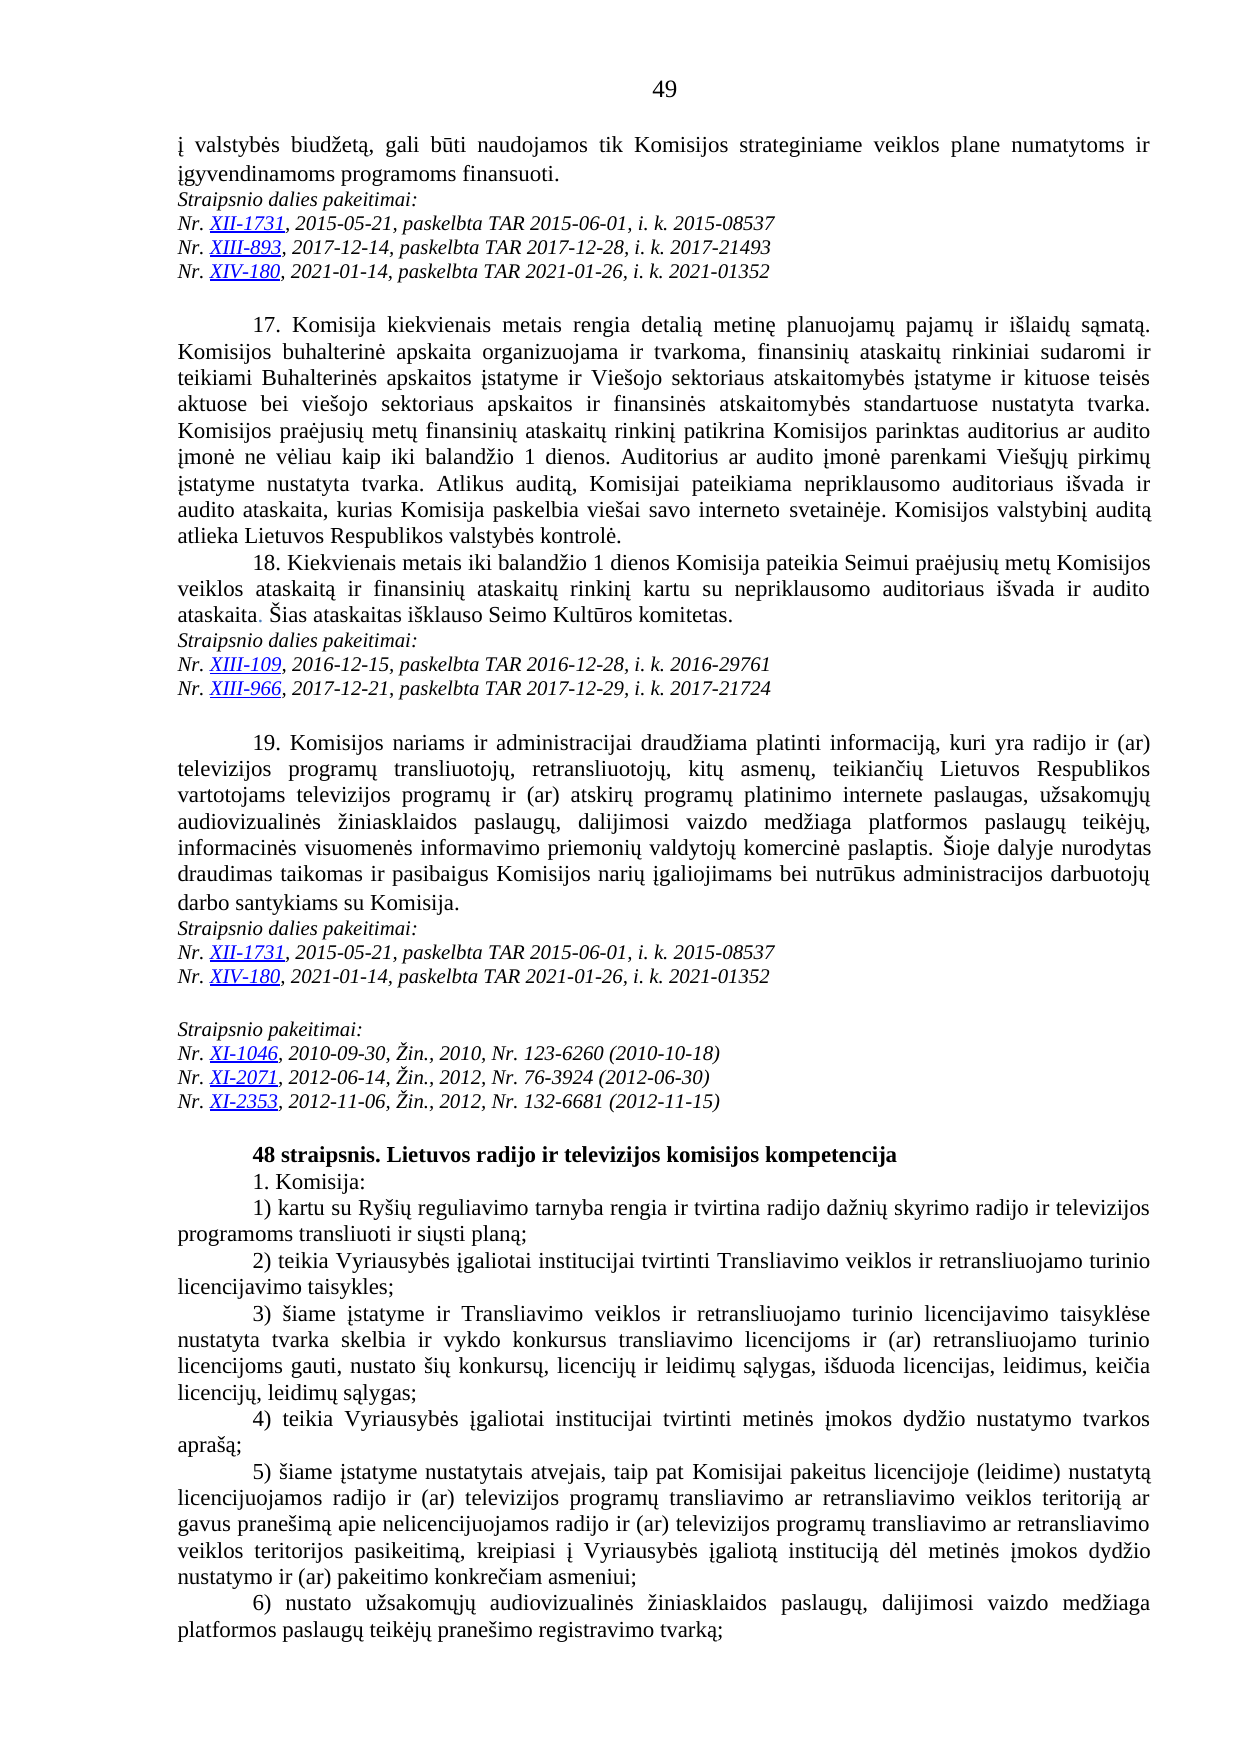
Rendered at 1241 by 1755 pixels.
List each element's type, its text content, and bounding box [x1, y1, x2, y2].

text 48 straipsnis. Lietuvos radijo ir televizijos komisijos kompetencija [177, 1141, 1152, 1168]
text Nr. XI-2353, 2012-11-06, Žin., 2012, Nr. 132-6681 (2012-11-15) [177, 1089, 1152, 1113]
text 6) nustato užsakomųjų audiovizualinės žiniasklaidos paslaugų, dalijimosi vaizdo medžiaga platformos paslaugų teikėjų pranešimo registravimo tvarką; [177, 1589, 1152, 1642]
text 4) teikia Vyriausybės įgaliotai institucijai tvirtinti metinės įmokos dydžio nustatymo tvarkos aprašą; [177, 1405, 1152, 1458]
text Straipsnio dalies pakeitimai: [177, 916, 1152, 939]
text į valstybės biudžetą, gali būti naudojamos tik Komisijos strateginiame veiklos plane numatytoms ir įgyvendinamoms programoms finansuoti. [177, 131, 1152, 186]
text 19. Komisijos nariams ir administracijai draudžiama platinti informaciją, kuri yra radijo ir (ar) televizijos programų transliuotojų, retransliuotojų, kitų asmenų, teikiančių Lietuvos Respublikos vartotojams televizijos programų ir (ar) atskirų programų platinimo internete paslaugas, užsakomųjų audiovizualinės žiniasklaidos paslaugų, dalijimosi vaizdo medžiaga platformos paslaugų teikėjų, informacinės visuomenės informavimo priemonių valdytojų komercinė paslaptis. Šioje dalyje nurodytas draudimas taikomas ir pasibaigus Komisijos narių įgaliojimams bei nutrūkus administracijos darbuotojų darbo santykiams su Komisija. [177, 729, 1152, 916]
text Nr. XIII-893, 2017-12-14, paskelbta TAR 2017-12-28, i. k. 2017-21493 [177, 234, 1152, 259]
text 2) teikia Vyriausybės įgaliotai institucijai tvirtinti Transliavimo veiklos ir retransliuojamo turinio licencijavimo taisykles; [177, 1247, 1152, 1299]
text Nr. XII-1731, 2015-05-21, paskelbta TAR 2015-06-01, i. k. 2015-08537 [177, 939, 1152, 964]
text Straipsnio dalies pakeitimai: [177, 186, 1152, 211]
text Nr. XI-2071, 2012-06-14, Žin., 2012, Nr. 76-3924 (2012-06-30) [177, 1064, 1152, 1089]
text Nr. XI-1046, 2010-09-30, Žin., 2010, Nr. 123-6260 (2010-10-18) [177, 1041, 1152, 1064]
text Nr. XIV-180, 2021-01-14, paskelbta TAR 2021-01-26, i. k. 2021-01352 [177, 964, 1152, 988]
text 18. Kiekvienais metais iki balandžio 1 dienos Komisija pateikia Seimui praėjusių metų Komisijos veiklos ataskaitą ir finansinių ataskaitų rinkinį kartu su nepriklausomo auditoriaus išvada ir audito ataskaita. Šias ataskaitas išklauso Seimo Kultūros komitetas. [177, 549, 1152, 628]
text 3) šiame įstatyme ir Transliavimo veiklos ir retransliuojamo turinio licencijavimo taisyklėse nustatyta tvarka skelbia ir vykdo konkursus transliavimo licencijoms ir (ar) retransliuojamo turinio licencijoms gauti, nustato šių konkursų, licencijų ir leidimų sąlygas, išduoda licencijas, leidimus, keičia licencijų, leidimų sąlygas; [177, 1299, 1152, 1405]
text Straipsnio dalies pakeitimai: [177, 628, 1152, 652]
text Nr. XIV-180, 2021-01-14, paskelbta TAR 2021-01-26, i. k. 2021-01352 [177, 259, 1152, 283]
text Straipsnio pakeitimai: [177, 1016, 1152, 1041]
text 5) šiame įstatyme nustatytais atvejais, taip pat Komisijai pakeitus licencijoje (leidime) nustatytą licencijuojamos radijo ir (ar) televizijos programų transliavimo ar retransliavimo veiklos teritoriją ar gavus pranešimą apie nelicencijuojamos radijo ir (ar) televizijos programų transliavimo ar retransliavimo veiklos teritorijos pasikeitimą, kreipiasi į Vyriausybės įgaliotą instituciją dėl metinės įmokos dydžio nustatymo ir (ar) pakeitimo konkrečiam asmeniui; [177, 1458, 1152, 1589]
text 17. Komisija kiekvienais metais rengia detalią metinę planuojamų pajamų ir išlaidų sąmatą. Komisijos buhalterinė apskaita organizuojama ir tvarkoma, finansinių ataskaitų rinkiniai sudaromi ir teikiami Buhalterinės apskaitos įstatyme ir Viešojo sektoriaus atskaitomybės įstatyme ir kituose teisės aktuose bei viešojo sektoriaus apskaitos ir finansinės atskaitomybės standartuose nustatyta tvarka. Komisijos praėjusių metų finansinių ataskaitų rinkinį patikrina Komisijos parinktas auditorius ar audito įmonė ne vėliau kaip iki balandžio 1 dienos. Auditorius ar audito įmonė parenkami Viešųjų pirkimų įstatyme nustatyta tvarka. Atlikus auditą, Komisijai pateikiama nepriklausomo auditoriaus išvada ir audito ataskaita, kurias Komisija paskelbia viešai savo interneto svetainėje. Komisijos valstybinį auditą atlieka Lietuvos Respublikos valstybės kontrolė. [177, 311, 1152, 549]
text 1. Komisija: [177, 1168, 1152, 1194]
text 1) kartu su Ryšių reguliavimo tarnyba rengia ir tvirtina radijo dažnių skyrimo radijo ir televizijos programoms transliuoti ir siųsti planą; [177, 1194, 1152, 1247]
text Nr. XIII-109, 2016-12-15, paskelbta TAR 2016-12-28, i. k. 2016-29761 [177, 652, 1152, 676]
text Nr. XIII-966, 2017-12-21, paskelbta TAR 2017-12-29, i. k. 2017-21724 [177, 676, 1152, 700]
text Nr. XII-1731, 2015-05-21, paskelbta TAR 2015-06-01, i. k. 2015-08537 [177, 211, 1152, 234]
